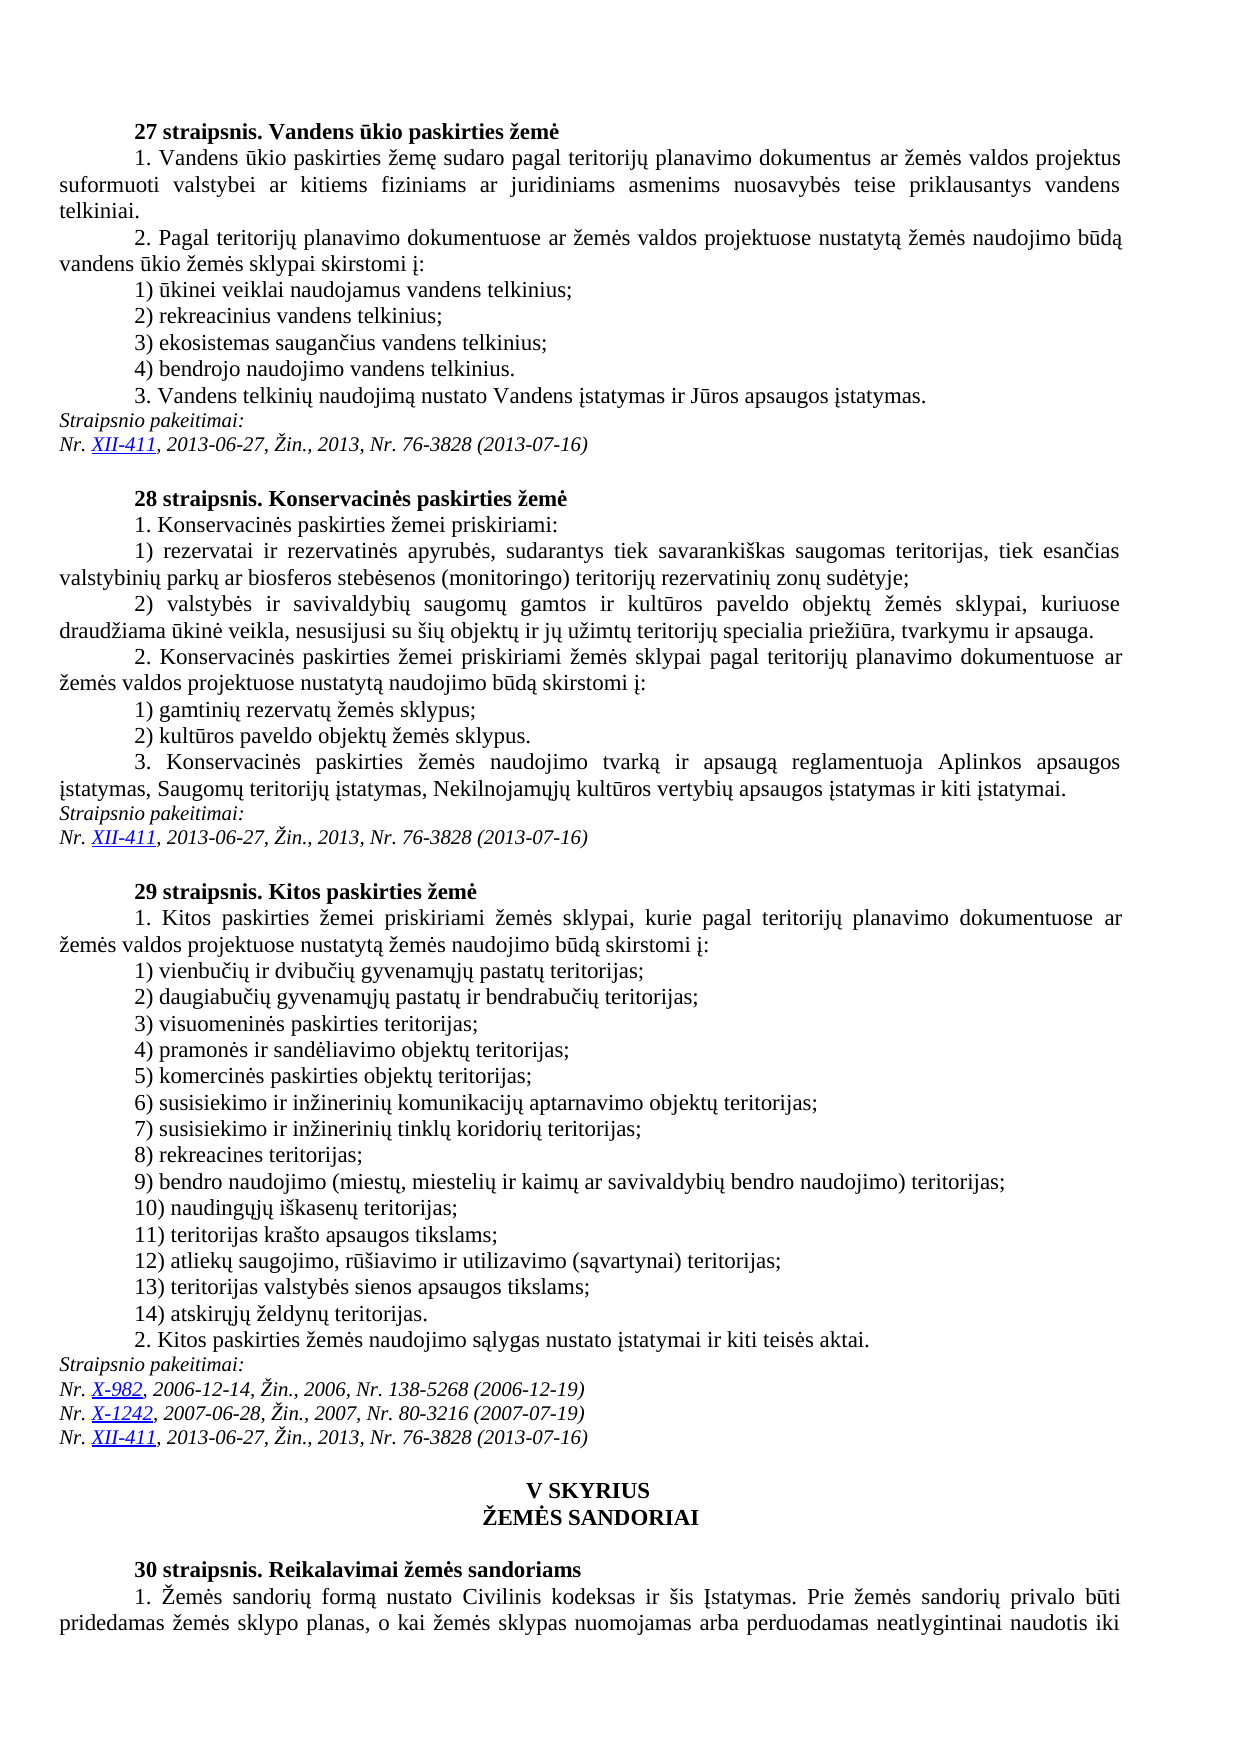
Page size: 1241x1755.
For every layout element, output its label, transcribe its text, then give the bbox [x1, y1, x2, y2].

text 2) rekreacinius vandens telkinius; [59, 303, 1122, 329]
text 29 straipsnis. Kitos paskirties žemė [59, 878, 1121, 904]
text 10) naudingųjų iškasenų teritorijas; [59, 1194, 1122, 1221]
text Straipsnio pakeitimai: [59, 801, 1122, 825]
text 9) bendro naudojimo (miestų, miestelių ir kaimų ar savivaldybių bendro naudojimo) teritorijas; [59, 1168, 1122, 1194]
text 1. Žemės sandorių formą nustato Civilinis kodeksas ir šis Įstatymas. Prie žemės sandorių privalo būti pridedamas žemės sklypo planas, o kai žemės sklypas nuomojamas arba perduodamas neatlygintinai naudotis iki [59, 1583, 1122, 1636]
text 2. Pagal teritorijų planavimo dokumentuose ar žemės valdos projektuose nustatytą žemės naudojimo būdą vandens ūkio žemės sklypai skirstomi į: [59, 223, 1122, 276]
text Nr. XII-411, 2013-06-27, Žin., 2013, Nr. 76-3828 (2013-07-16) [59, 825, 1122, 849]
text V skyrius [59, 1477, 1122, 1504]
text 2. Kitos paskirties žemės naudojimo sąlygas nustato įstatymai ir kiti teisės aktai. [59, 1326, 1122, 1352]
text 1. Konservacinės paskirties žemei priskiriami: [59, 511, 1121, 538]
text 11) teritorijas krašto apsaugos tikslams; [59, 1221, 1122, 1247]
text 2) kultūros paveldo objektų žemės sklypus. [59, 722, 1122, 748]
text 3. Vandens telkinių naudojimą nustato Vandens įstatymas ir Jūros apsaugos įstatymas. [59, 382, 1122, 408]
text 1) vienbučių ir dvibučių gyvenamųjų pastatų teritorijas; [59, 957, 1122, 983]
text 2) valstybės ir savivaldybių saugomų gamtos ir kultūros paveldo objektų žemės sklypai, kuriuose draudžiama ūkinė veikla, nesusijusi su šių objektų ir jų užimtų teritorijų specialia priežiūra, tvarkymu ir apsauga. [59, 590, 1121, 643]
text 7) susisiekimo ir inžinerinių tinklų koridorių teritorijas; [59, 1115, 1122, 1142]
text 5) komercinės paskirties objektų teritorijas; [59, 1062, 1122, 1089]
text 2) daugiabučių gyvenamųjų pastatų ir bendrabučių teritorijas; [59, 983, 1122, 1010]
text 1) gamtinių rezervatų žemės sklypus; [59, 696, 1122, 722]
text 4) bendrojo naudojimo vandens telkinius. [59, 355, 1122, 382]
text 3. Konservacinės paskirties žemės naudojimo tvarką ir apsaugą reglamentuoja Aplinkos apsaugos įstatymas, Saugomų teritorijų įstatymas, Nekilnojamųjų kultūros vertybių apsaugos įstatymas ir kiti įstatymai. [59, 748, 1122, 801]
text 3) visuomeninės paskirties teritorijas; [59, 1010, 1122, 1036]
text 30 straipsnis. Reikalavimai žemės sandoriams [59, 1556, 1122, 1583]
text 3) ekosistemas saugančius vandens telkinius; [59, 329, 1122, 355]
text Nr. X-982, 2006-12-14, Žin., 2006, Nr. 138-5268 (2006-12-19) [59, 1376, 1122, 1401]
text 8) rekreacines teritorijas; [59, 1142, 1122, 1168]
text 1. Kitos paskirties žemei priskiriami žemės sklypai, kurie pagal teritorijų planavimo dokumentuose ar žemės valdos projektuose nustatytą žemės naudojimo būdą skirstomi į: [59, 904, 1122, 957]
text 12) atliekų saugojimo, rūšiavimo ir utilizavimo (sąvartynai) teritorijas; [59, 1247, 1122, 1273]
text Straipsnio pakeitimai: [59, 408, 1122, 432]
text 13) teritorijas valstybės sienos apsaugos tikslams; [59, 1273, 1122, 1300]
text 28 straipsnis. Konservacinės paskirties žemė [59, 485, 1121, 511]
text Žemės SANDORIAI [59, 1504, 1122, 1530]
text Nr. X-1242, 2007-06-28, Žin., 2007, Nr. 80-3216 (2007-07-19) [59, 1401, 1122, 1424]
text 27 straipsnis. Vandens ūkio paskirties žemė [59, 118, 1121, 144]
text Straipsnio pakeitimai: [59, 1352, 1122, 1376]
text Nr. XII-411, 2013-06-27, Žin., 2013, Nr. 76-3828 (2013-07-16) [59, 432, 1122, 456]
text 1) ūkinei veiklai naudojamus vandens telkinius; [59, 276, 1122, 303]
text 2. Konservacinės paskirties žemei priskiriami žemės sklypai pagal teritorijų planavimo dokumentuose ar žemės valdos projektuose nustatytą naudojimo būdą skirstomi į: [59, 643, 1122, 696]
text 1) rezervatai ir rezervatinės apyrubės, sudarantys tiek savarankiškas saugomas teritorijas, tiek esančias valstybinių parkų ar biosferos stebėsenos (monitoringo) teritorijų rezervatinių zonų sudėtyje; [59, 538, 1121, 590]
text 4) pramonės ir sandėliavimo objektų teritorijas; [59, 1036, 1122, 1062]
text 14) atskirųjų želdynų teritorijas. [59, 1300, 1122, 1326]
text 6) susisiekimo ir inžinerinių komunikacijų aptarnavimo objektų teritorijas; [59, 1089, 1122, 1115]
text 1. Vandens ūkio paskirties žemę sudaro pagal teritorijų planavimo dokumentus ar žemės valdos projektus suformuoti valstybei ar kitiems fiziniams ar juridiniams asmenims nuosavybės teise priklausantys vandens telkiniai. [59, 144, 1121, 223]
text Nr. XII-411, 2013-06-27, Žin., 2013, Nr. 76-3828 (2013-07-16) [59, 1424, 1122, 1449]
